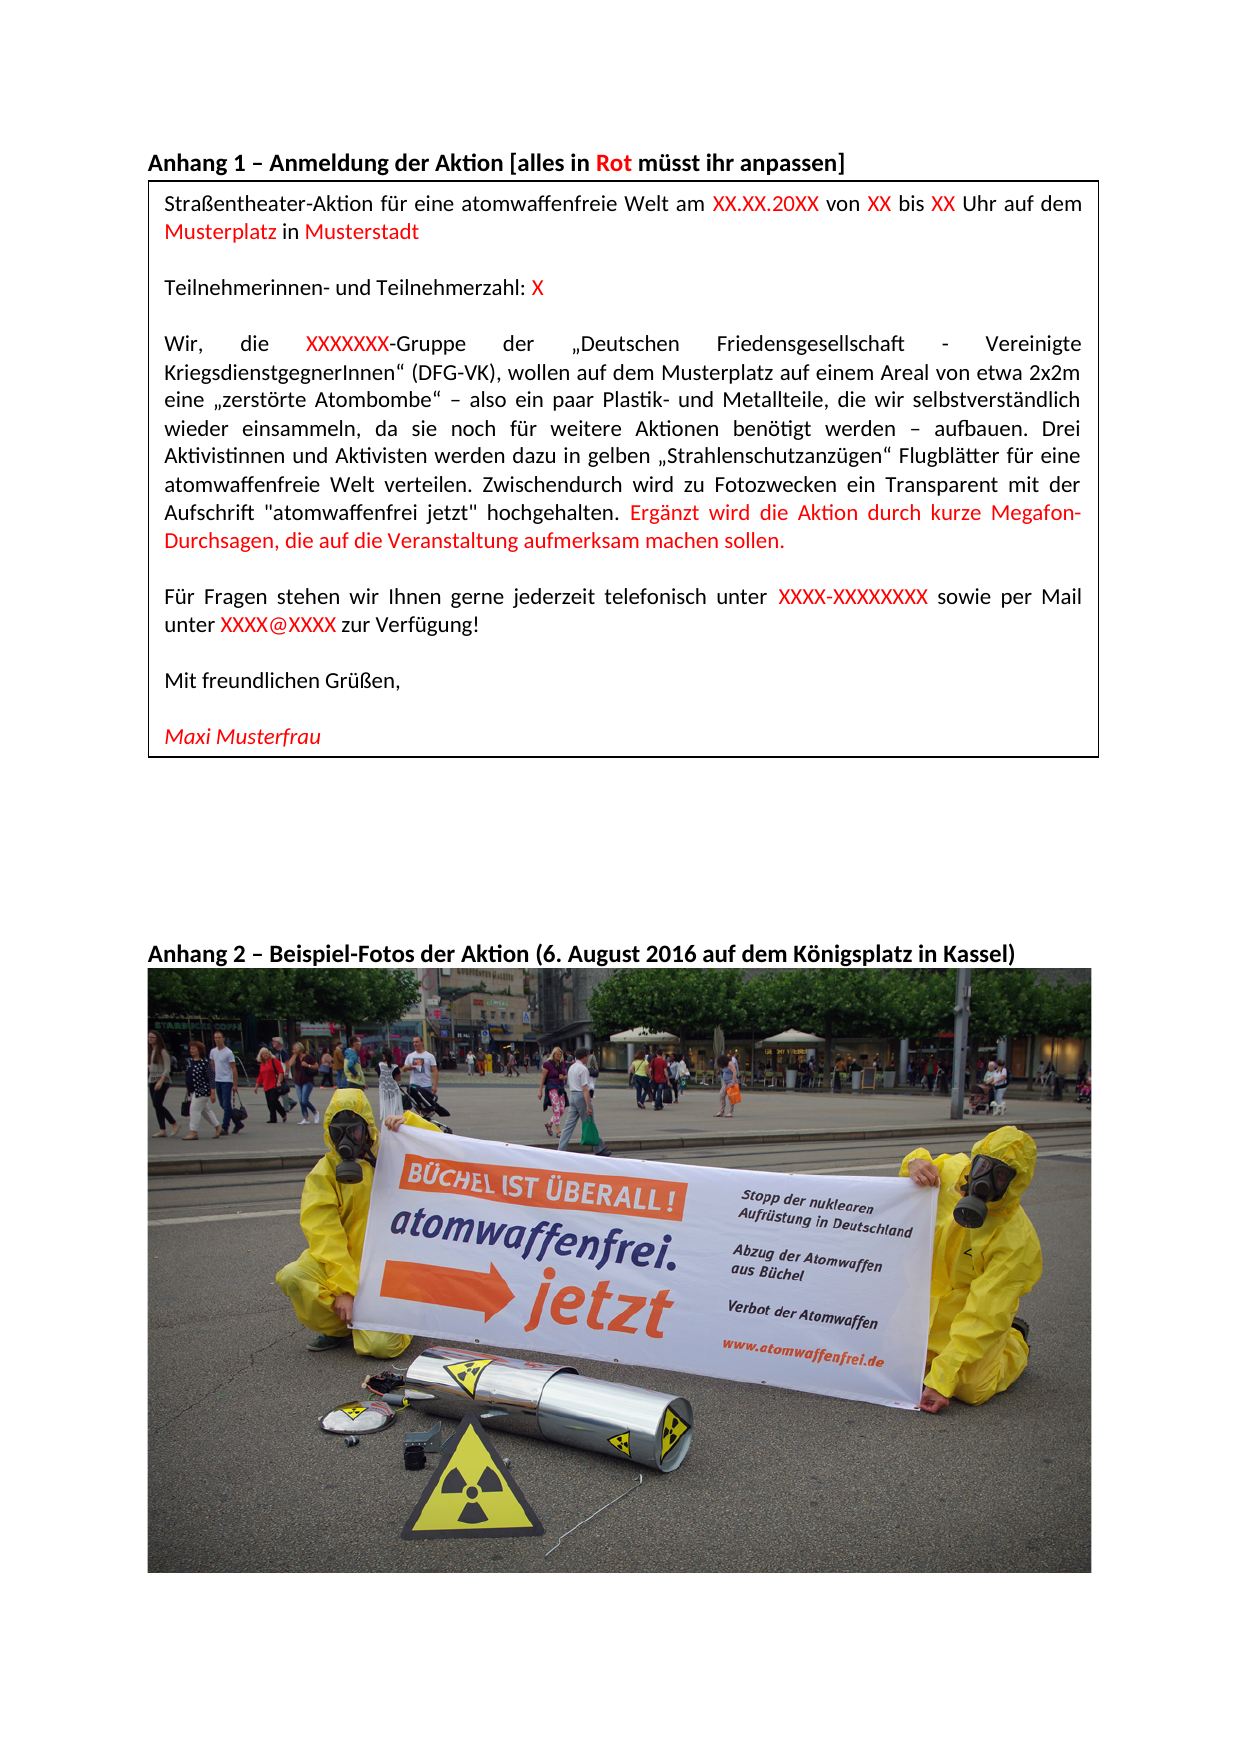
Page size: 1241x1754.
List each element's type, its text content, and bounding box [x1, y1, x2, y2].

text Straßentheater-Aktion für eine atomwaffenfreie Welt am XX.XX.20XX von XX bis XX Uhr auf dem Musterplatz in Musterstadt [164, 189, 1082, 246]
text [149, 182, 1098, 756]
text Wir, die XXXXXXX-Gruppe der „Deutschen Friedensgesellschaft - Vereinigte KriegsdienstgegnerInnen“ (DFG-VK), wollen auf dem Musterplatz auf einem Areal von etwa 2x2m eine „zerstörte Atombombe“ – also ein paar Plastik- und Metallteile, die wir selbstverständlich wieder einsammeln, da sie noch für weitere Aktionen benötigt werden – aufbauen. Drei Aktivistinnen und Aktivisten werden dazu in gelben „Strahlenschutzanzügen“ Flugblätter für eine atomwaffenfreie Welt verteilen. Zwischendurch wird zu Fotozwecken ein Transparent mit der Aufschrift "atomwaffenfrei jetzt" hochgehalten. Ergänzt wird die Aktion durch kurze Megafon-Durchsagen, die auf die Veranstaltung aufmerksam machen sollen. [164, 329, 1082, 554]
text Maxi Musterfrau [164, 722, 1082, 749]
text Für Fragen stehen wir Ihnen gerne jederzeit telefonisch unter XXXX-XXXXXXXX sowie per Mail unter XXXX@XXXX zur Verfügung! [164, 582, 1082, 638]
text Mit freundlichen Grüßen, [164, 666, 1082, 694]
text Teilnehmerinnen- und Teilnehmerzahl: X [164, 273, 1082, 302]
text Anhang 1 – Anmeldung der Aktion [alles in Rot müsst ihr anpassen] [148, 148, 1093, 178]
text Anhang 2 – Beispiel-Fotos der Aktion (6. August 2016 auf dem Königsplatz in Kassel) [148, 938, 1093, 969]
